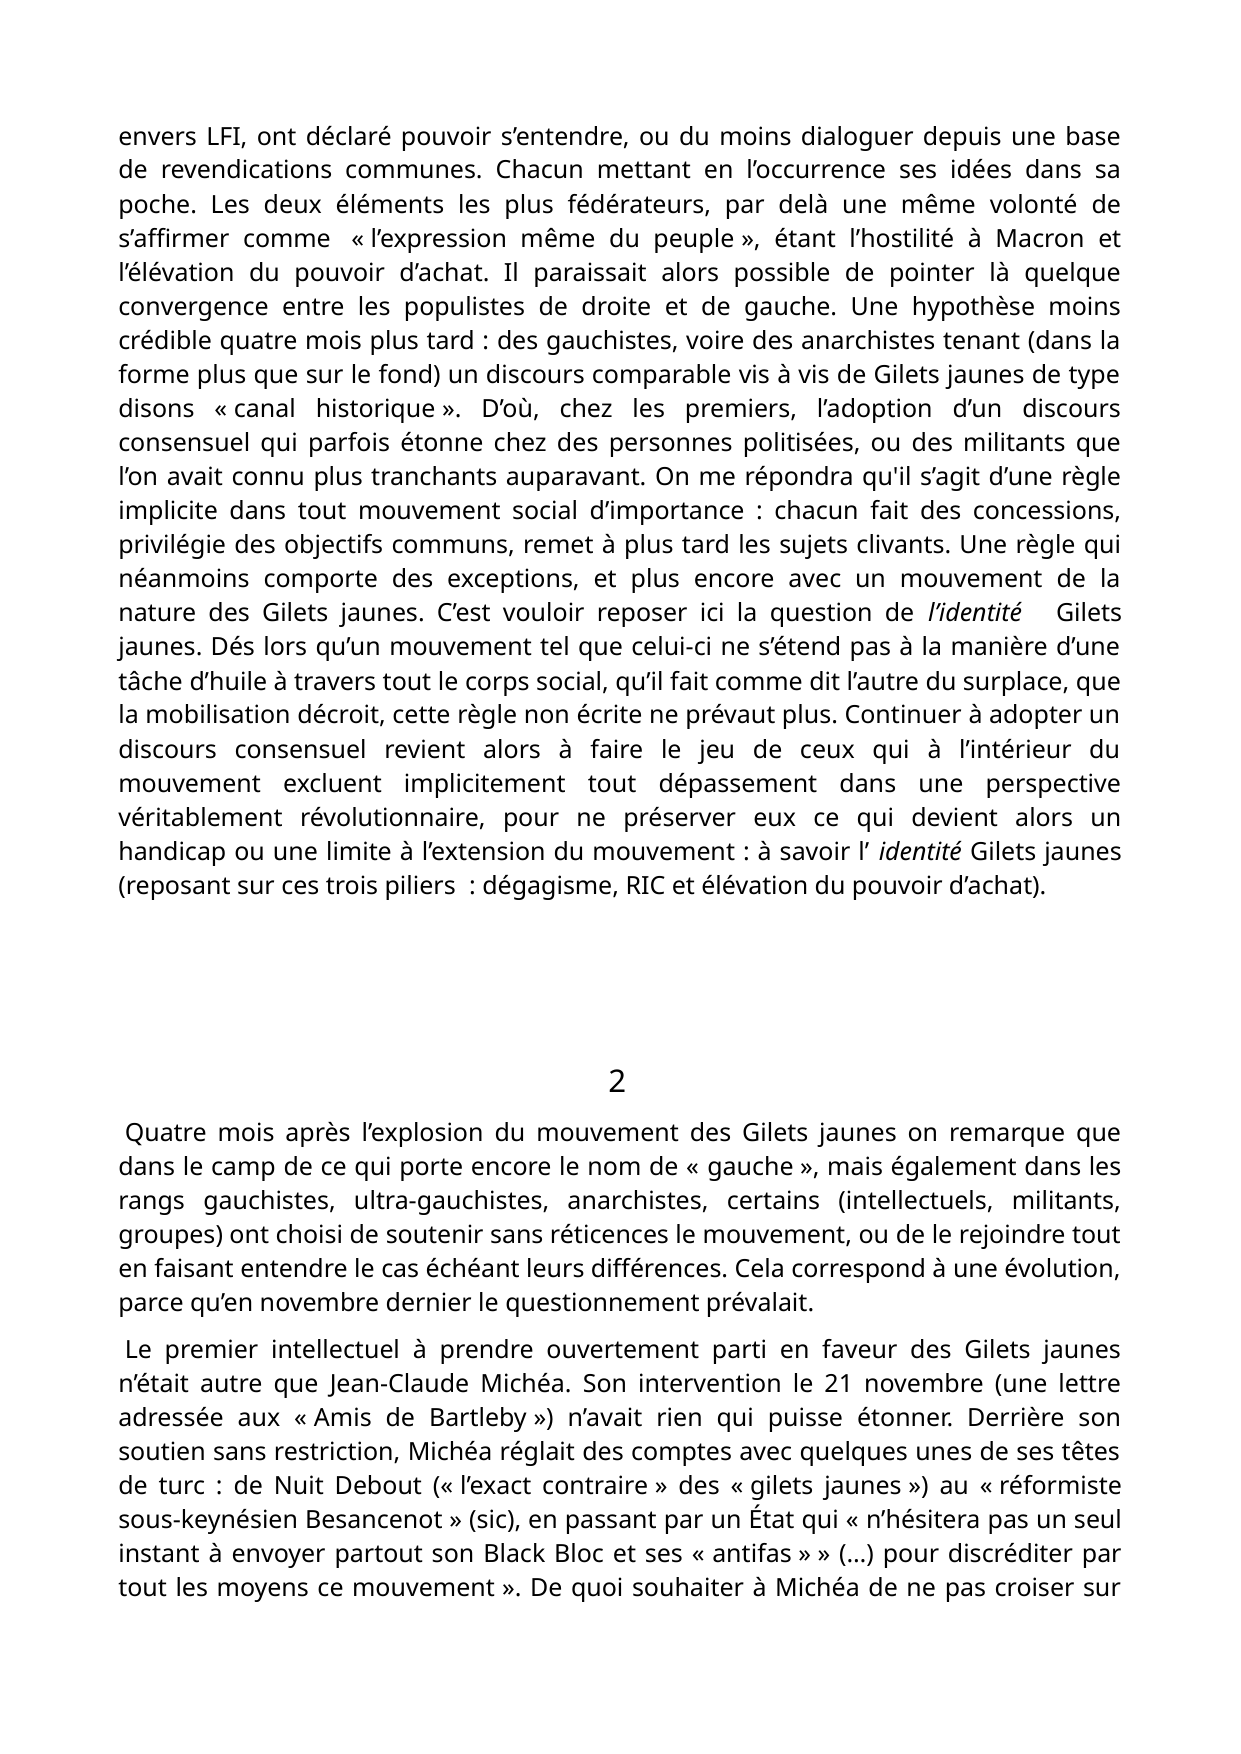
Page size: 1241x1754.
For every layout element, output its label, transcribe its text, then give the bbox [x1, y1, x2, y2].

text Le premier intellectuel à prendre ouvertement parti en faveur des Gilets jaunes n’était autre que Jean-Claude Michéa. Son intervention le 21 novembre (une lettre adressée aux « Amis de Bartleby ») n’avait rien qui puisse étonner. Derrière son soutien sans restriction, Michéa réglait des comptes avec quelques unes de ses têtes de turc : de Nuit Debout (« l’exact contraire » des « gilets jaunes ») au « réformiste sous-keynésien Besancenot » (sic), en passant par un État qui « n’hésitera pas un seul instant à envoyer partout son Black Bloc et ses « antifas » » (…) pour discréditer par tout les moyens ce mouvement ». De quoi souhaiter à Michéa de ne pas croiser sur [118, 1331, 1122, 1604]
text Quatre mois après l’explosion du mouvement des Gilets jaunes on remarque que dans le camp de ce qui porte encore le nom de « gauche », mais également dans les rangs gauchistes, ultra-gauchistes, anarchistes, certains (intellectuels, militants, groupes) ont choisi de soutenir sans réticences le mouvement, ou de le rejoindre tout en faisant entendre le cas échéant leurs différences. Cela correspond à une évolution, parce qu’en novembre dernier le questionnement prévalait. [118, 1114, 1122, 1319]
text 2 [118, 1059, 1122, 1102]
text envers LFI, ont déclaré pouvoir s’entendre, ou du moins dialoguer depuis une base de revendications communes. Chacun mettant en l’occurrence ses idées dans sa poche. Les deux éléments les plus fédérateurs, par delà une même volonté de s’affirmer comme « l’expression même du peuple », étant l’hostilité à Macron et l’élévation du pouvoir d’achat. Il paraissait alors possible de pointer là quelque convergence entre les populistes de droite et de gauche. Une hypothèse moins crédible quatre mois plus tard : des gauchistes, voire des anarchistes tenant (dans la forme plus que sur le fond) un discours comparable vis à vis de Gilets jaunes de type disons « canal historique ». D’où, chez les premiers, l’adoption d’un discours consensuel qui parfois étonne chez des personnes politisées, ou des militants que l’on avait connu plus tranchants auparavant. On me répondra qu'il s’agit d’une règle implicite dans tout mouvement social d’importance : chacun fait des concessions, privilégie des objectifs communs, remet à plus tard les sujets clivants. Une règle qui néanmoins comporte des exceptions, et plus encore avec un mouvement de la nature des Gilets jaunes. C’est vouloir reposer ici la question de l’identité Gilets jaunes. Dés lors qu’un mouvement tel que celui-ci ne s’étend pas à la manière d’une tâche d’huile à travers tout le corps social, qu’il fait comme dit l’autre du surplace, que la mobilisation décroit, cette règle non écrite ne prévaut plus. Continuer à adopter un discours consensuel revient alors à faire le jeu de ceux qui à l’intérieur du mouvement excluent implicitement tout dépassement dans une perspective véritablement révolutionnaire, pour ne préserver eux ce qui devient alors un handicap ou une limite à l’extension du mouvement : à savoir l’ identité Gilets jaunes (reposant sur ces trois piliers : dégagisme, RIC et élévation du pouvoir d’achat). [118, 118, 1122, 902]
